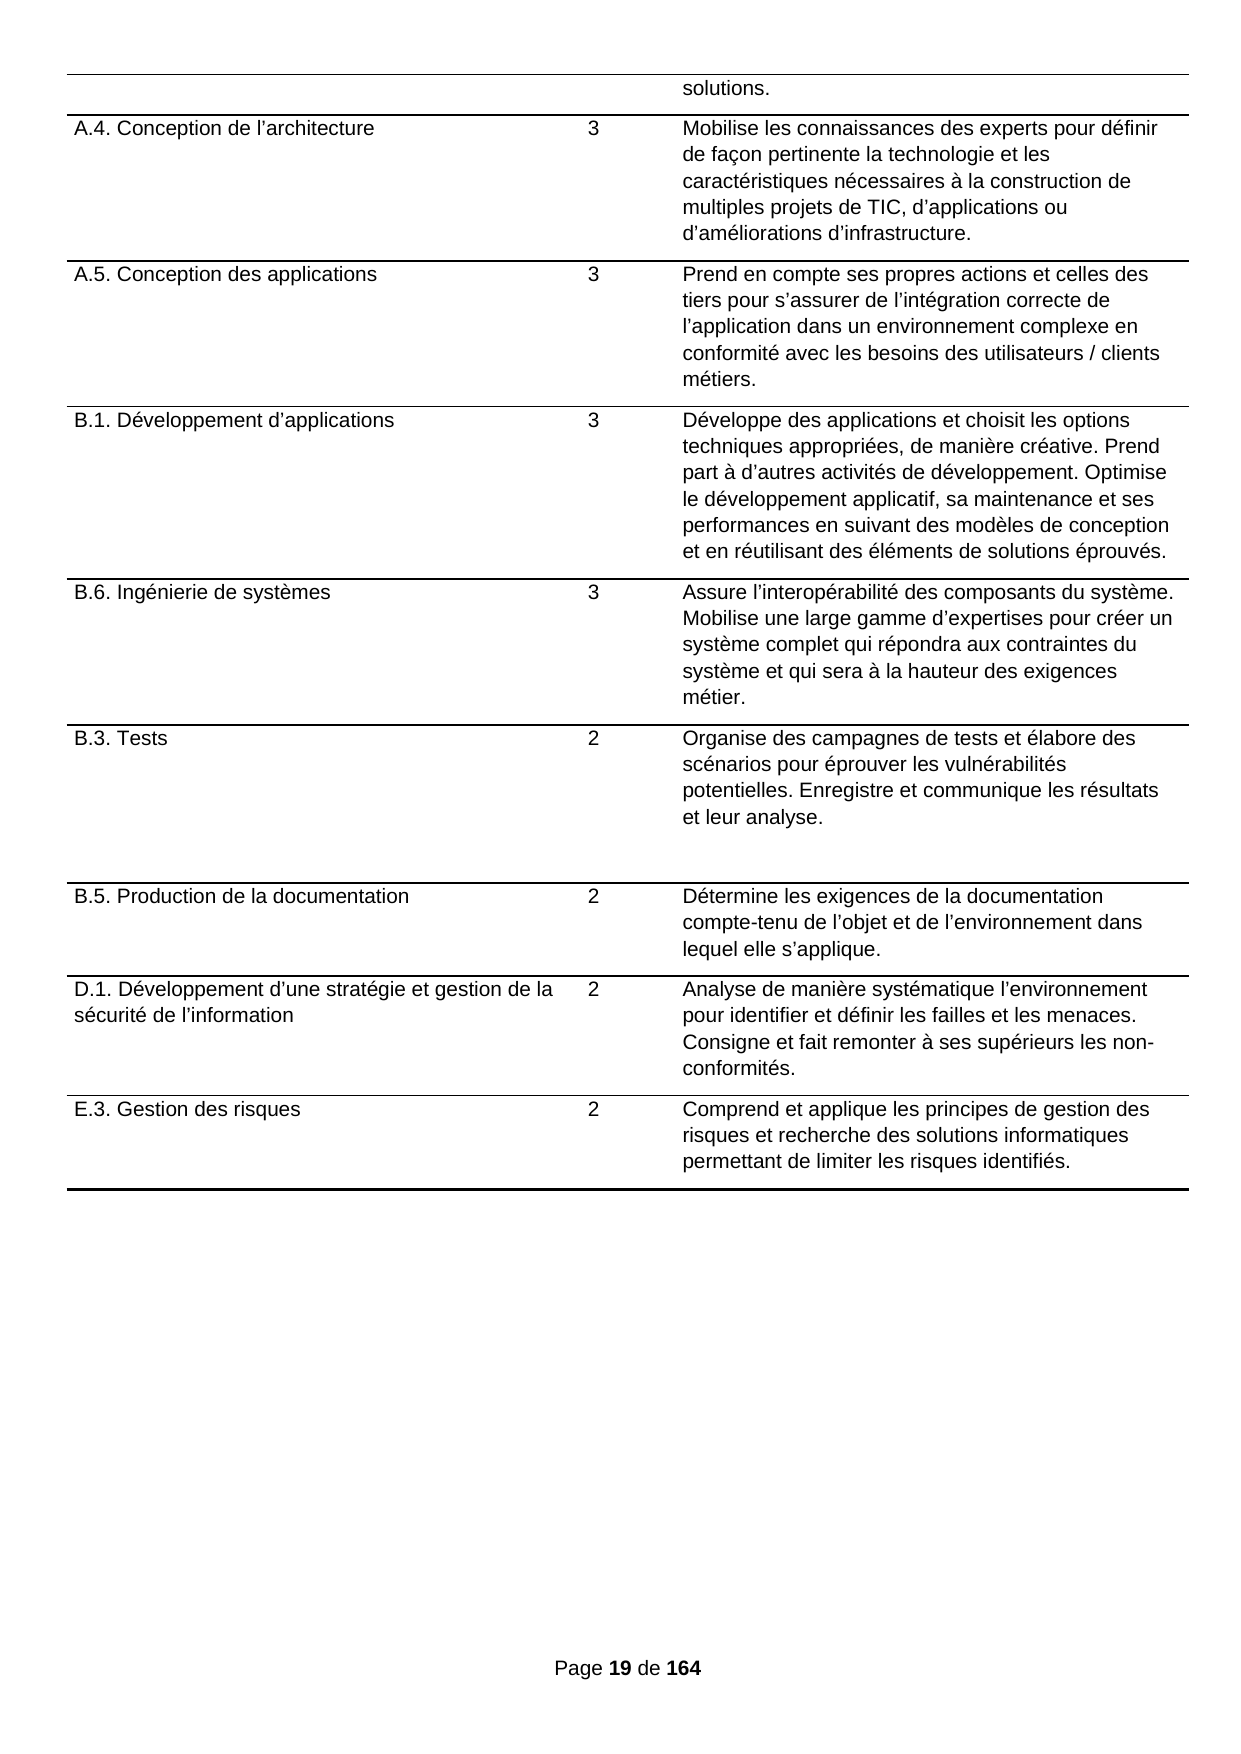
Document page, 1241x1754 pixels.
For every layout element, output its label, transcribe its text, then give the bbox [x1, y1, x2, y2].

table_cell E.3. Gestion des risques [67, 1096, 580, 1188]
table_cell B.5. Production de la documentation [67, 884, 580, 975]
table_cell 2 [580, 1096, 675, 1188]
table_cell [67, 75, 580, 114]
table_cell B.3. Tests [67, 726, 580, 882]
table_cell Assure l’interopérabilité des composants du système. Mobilise une large gamme d’expertises pour créer un système complet qui répondra aux contraintes du système et qui sera à la hauteur des exigences métier. [675, 580, 1189, 724]
table_cell 2 [580, 726, 675, 882]
table_cell Mobilise les connaissances des experts pour définir de façon pertinente la technologie et les caractéristiques nécessaires à la construction de multiples projets de TIC, d’applications ou d’améliorations d’infrastructure. [675, 116, 1189, 260]
table_cell 2 [580, 977, 675, 1095]
table_cell Développe des applications et choisit les options techniques appropriées, de manière créative. Prend part à d’autres activités de développement. Optimise le développement applicatif, sa maintenance et ses performances en suivant des modèles de conception et en réutilisant des éléments de solutions éprouvés. [675, 407, 1189, 578]
table_cell Détermine les exigences de la documentation compte-tenu de l’objet et de l’environnement dans lequel elle s’applique. [675, 884, 1189, 975]
table_cell A.4. Conception de l’architecture [67, 116, 580, 260]
table_cell Organise des campagnes de tests et élabore des scénarios pour éprouver les vulnérabilités potentielles. Enregistre et communique les résultats et leur analyse. [675, 726, 1189, 882]
table_cell B.1. Développement d’applications [67, 407, 580, 578]
table_cell [580, 75, 675, 114]
table_cell 3 [580, 116, 675, 260]
table_cell solutions. [675, 75, 1189, 114]
table_cell 3 [580, 580, 675, 724]
table_cell D.1. Développement d’une stratégie et gestion de la sécurité de l’information [67, 977, 580, 1095]
table_cell A.5. Conception des applications [67, 262, 580, 406]
table_cell 2 [580, 884, 675, 975]
table_cell 3 [580, 262, 675, 406]
table_cell Comprend et applique les principes de gestion des risques et recherche des solutions informatiques permettant de limiter les risques identifiés. [675, 1096, 1189, 1188]
table_cell Analyse de manière systématique l’environnement pour identifier et définir les failles et les menaces. Consigne et fait remonter à ses supérieurs les non-conformités. [675, 977, 1189, 1095]
table_cell B.6. Ingénierie de systèmes [67, 580, 580, 724]
table_cell Prend en compte ses propres actions et celles des tiers pour s’assurer de l’intégration correcte de l’application dans un environnement complexe en conformité avec les besoins des utilisateurs / clients métiers. [675, 262, 1189, 406]
table_cell 3 [580, 407, 675, 578]
